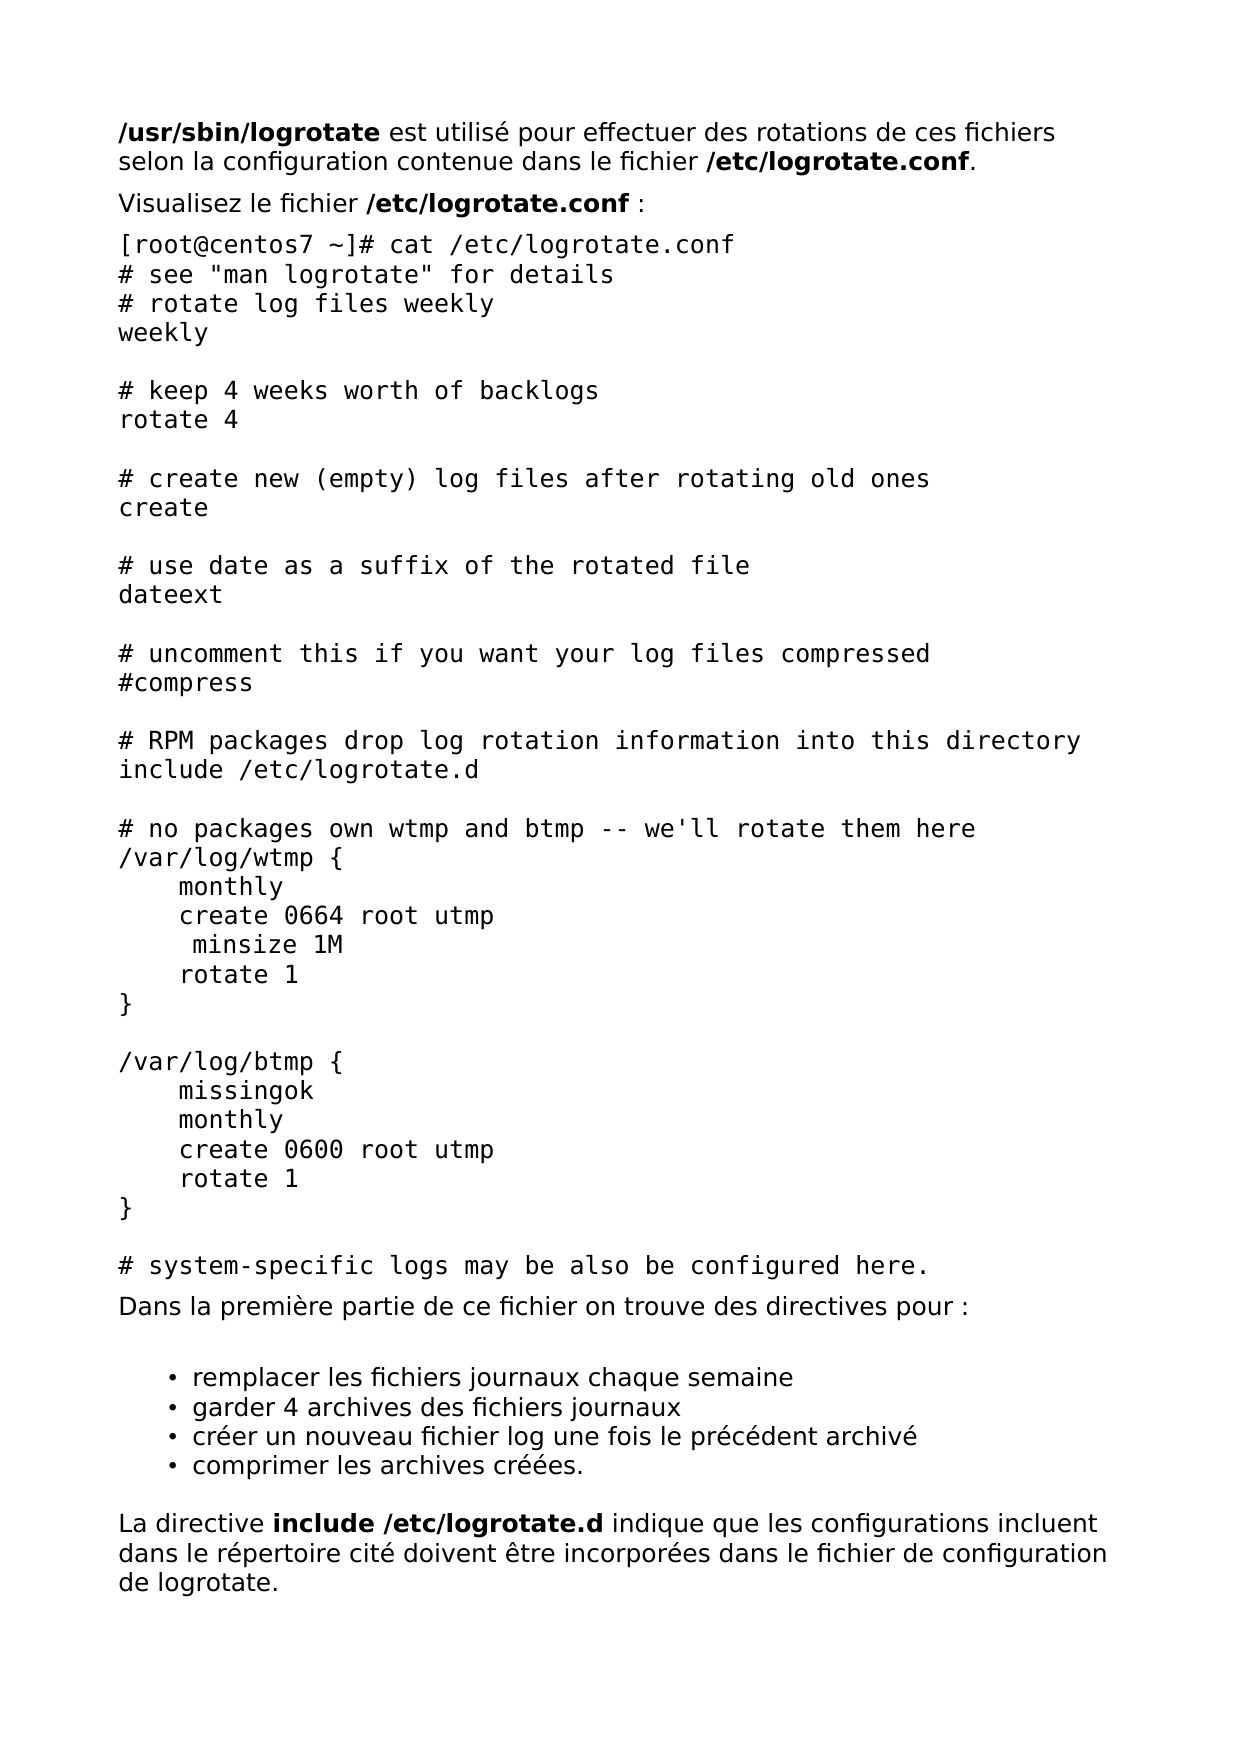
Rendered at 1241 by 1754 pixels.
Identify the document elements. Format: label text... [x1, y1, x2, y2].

text Dans la première partie de ce fichier on trouve des directives pour : [118, 1292, 1122, 1322]
text /usr/sbin/logrotate est utilisé pour effectuer des rotations de ces fichiers selon la configuration contenue dans le fichier /etc/logrotate.conf. [118, 118, 1122, 176]
text Visualisez le fichier /etc/logrotate.conf : [118, 189, 1122, 218]
text [root@centos7 ~]# cat /etc/logrotate.conf # see "man logrotate" for details # rotate log files weekly weekly # keep 4 weeks worth of backlogs rotate 4 # create new (empty) log files after rotating old ones create # use date as a suffix of the rotated file dateext # uncomment this if you want your log files compressed #compress # RPM packages drop log rotation information into this directory include /etc/logrotate.d # no packages own wtmp and btmp -- we'll rotate them here /var/log/wtmp { monthly create 0664 root utmp minsize 1M rotate 1 } /var/log/btmp { missingok monthly create 0600 root utmp rotate 1 } # system-specific logs may be also be configured here. [118, 231, 1122, 1281]
list comprimer les archives créées. [177, 1451, 1122, 1480]
list remplacer les fichiers journaux chaque semaine [177, 1363, 1122, 1393]
list créer un nouveau fichier log une fois le précédent archivé [177, 1422, 1122, 1451]
text La directive include /etc/logrotate.d indique que les configurations incluent dans le répertoire cité doivent être incorporées dans le fichier de configuration de logrotate. [118, 1510, 1122, 1597]
list garder 4 archives des fichiers journaux [177, 1393, 1122, 1422]
